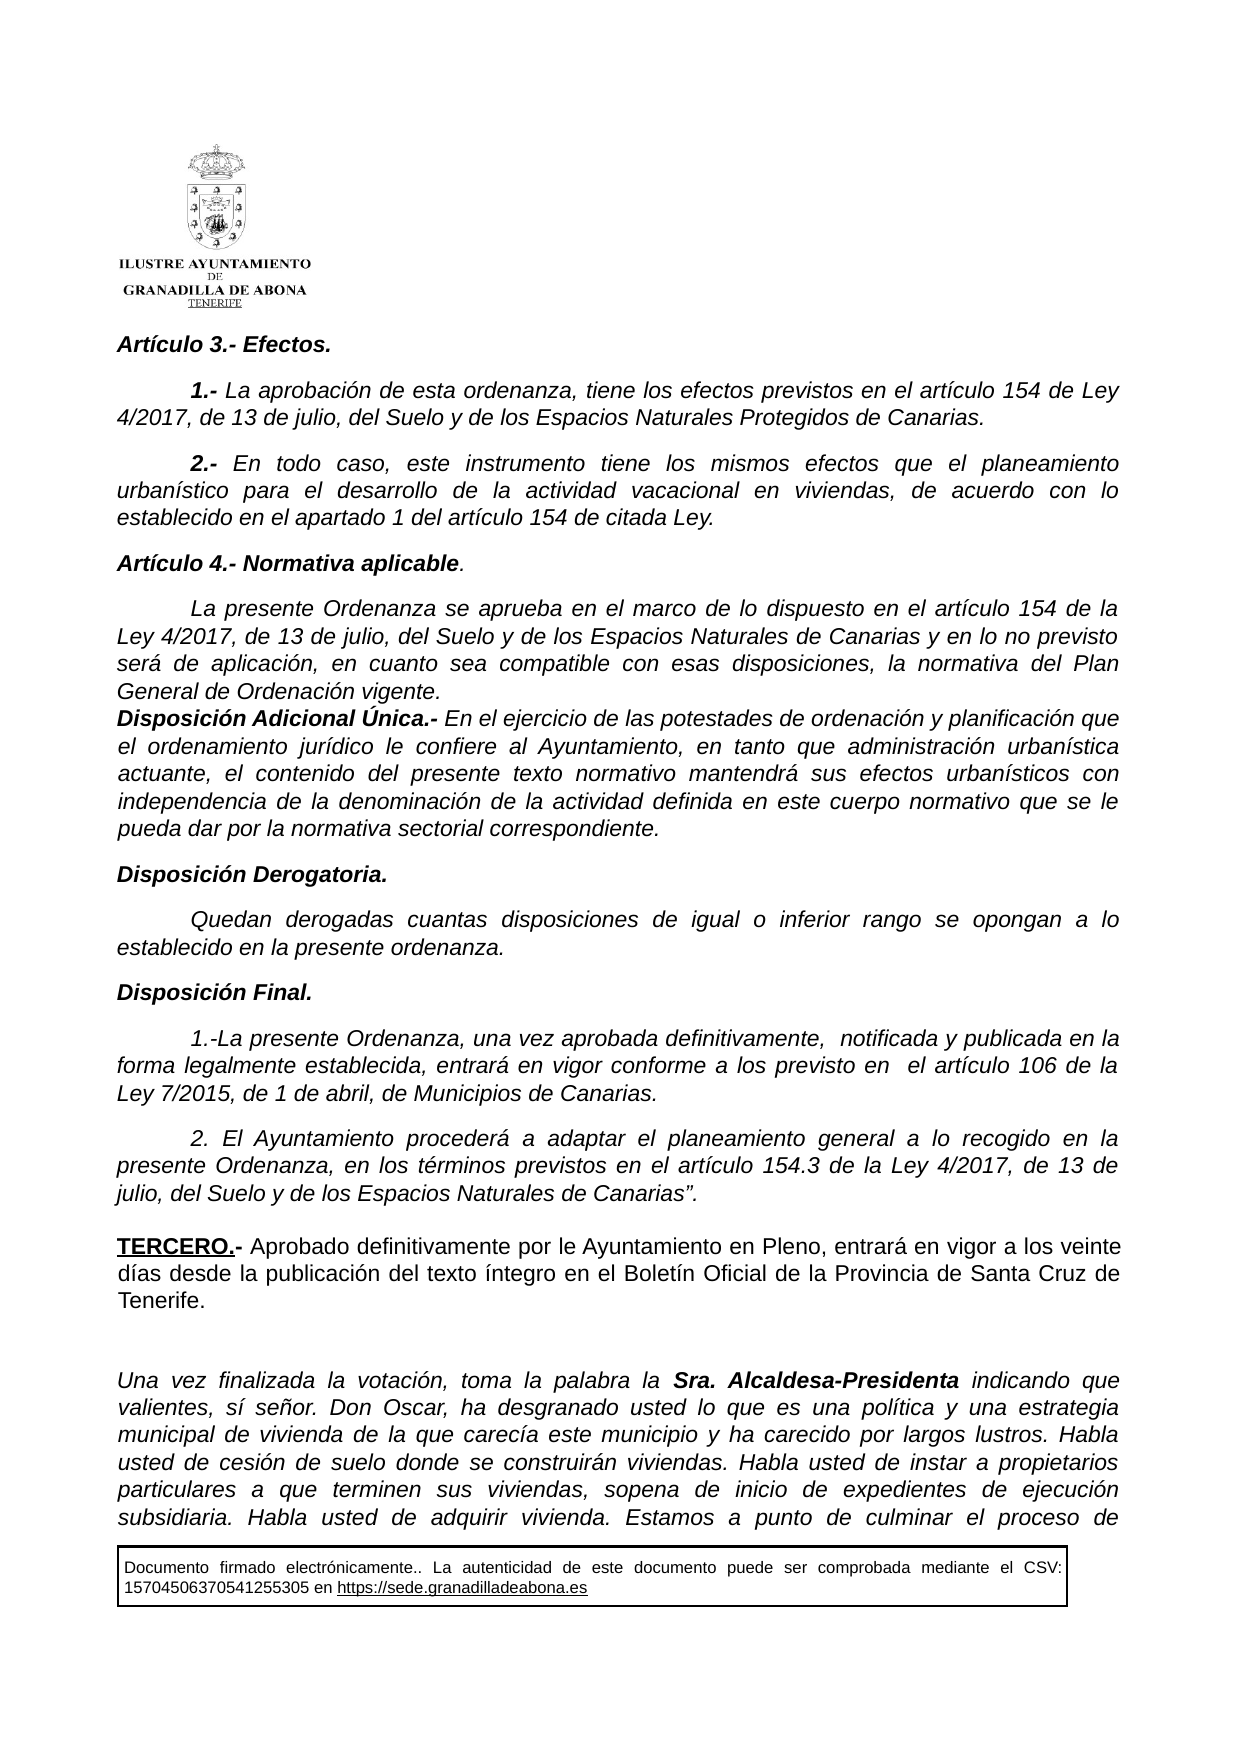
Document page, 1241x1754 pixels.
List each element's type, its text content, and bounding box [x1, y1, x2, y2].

text Disposición Final. [117, 979, 1122, 1005]
text Artículo 3.- Efectos. [117, 331, 1122, 357]
text La presente Ordenanza se aprueba en el marco de lo dispuesto en el artículo 154 de la Ley 4/2017, de 13 de julio, del Suelo y de los Espacios Naturales de Canarias y en lo no previsto será de aplicación, en cuanto sea compatible con esas disposiciones, la normativa del Plan General de Ordenación vigente. [117, 595, 1122, 704]
text Quedan derogadas cuantas disposiciones de igual o inferior rango se opongan a lo establecido en la presente ordenanza. [117, 906, 1122, 960]
text 2.- En todo caso, este instrumento tiene los mismos efectos que el planeamiento urbanístico para el desarrollo de la actividad vacacional en viviendas, de acuerdo con lo establecido en el apartado 1 del artículo 154 de citada Ley. [117, 449, 1122, 531]
text 2. El Ayuntamiento procederá a adaptar el planeamiento general a lo recogido en la presente Ordenanza, en los términos previstos en el artículo 154.3 de la Ley 4/2017, de 13 de julio, del Suelo y de los Espacios Naturales de Canarias”. [117, 1125, 1122, 1206]
text Una vez finalizada la votación, toma la palabra la Sra. Alcaldesa-Presidenta indicando que valientes, sí señor. Don Oscar, ha desgranado usted lo que es una política y una estrategia municipal de vivienda de la que carecía este municipio y ha carecido por largos lustros. Habla usted de cesión de suelo donde se construirán viviendas. Habla usted de instar a propietarios particulares a que terminen sus viviendas, sopena de inicio de expedientes de ejecución subsidiaria. Habla usted de adquirir vivienda. Estamos a punto de culminar el proceso de [117, 1367, 1122, 1530]
text TERCERO.- Aprobado definitivamente por le Ayuntamiento en Pleno, entrará en vigor a los veinte días desde la publicación del texto íntegro en el Boletín Oficial de la Provincia de Santa Cruz de Tenerife. [117, 1233, 1122, 1314]
text Disposición Adicional Única.- En el ejercicio de las potestades de ordenación y planificación que el ordenamiento jurídico le confiere al Ayuntamiento, en tanto que administración urbanística actuante, el contenido del presente texto normativo mantendrá sus efectos urbanísticos con independencia de la denominación de la actividad definida en este cuerpo normativo que se le pueda dar por la normativa sectorial correspondiente. [117, 705, 1122, 841]
text 1.-La presente Ordenanza, una vez aprobada definitivamente, notificada y publicada en la forma legalmente establecida, entrará en vigor conforme a los previsto en el artículo 106 de la Ley 7/2015, de 1 de abril, de Municipios de Canarias. [117, 1025, 1122, 1106]
text Artículo 4.- Normativa aplicable. [117, 550, 1122, 576]
text 1.- La aprobación de esta ordenanza, tiene los efectos previstos en el artículo 154 de Ley 4/2017, de 13 de julio, del Suelo y de los Espacios Naturales Protegidos de Canarias. [117, 377, 1122, 430]
text Disposición Derogatoria. [117, 861, 1122, 887]
